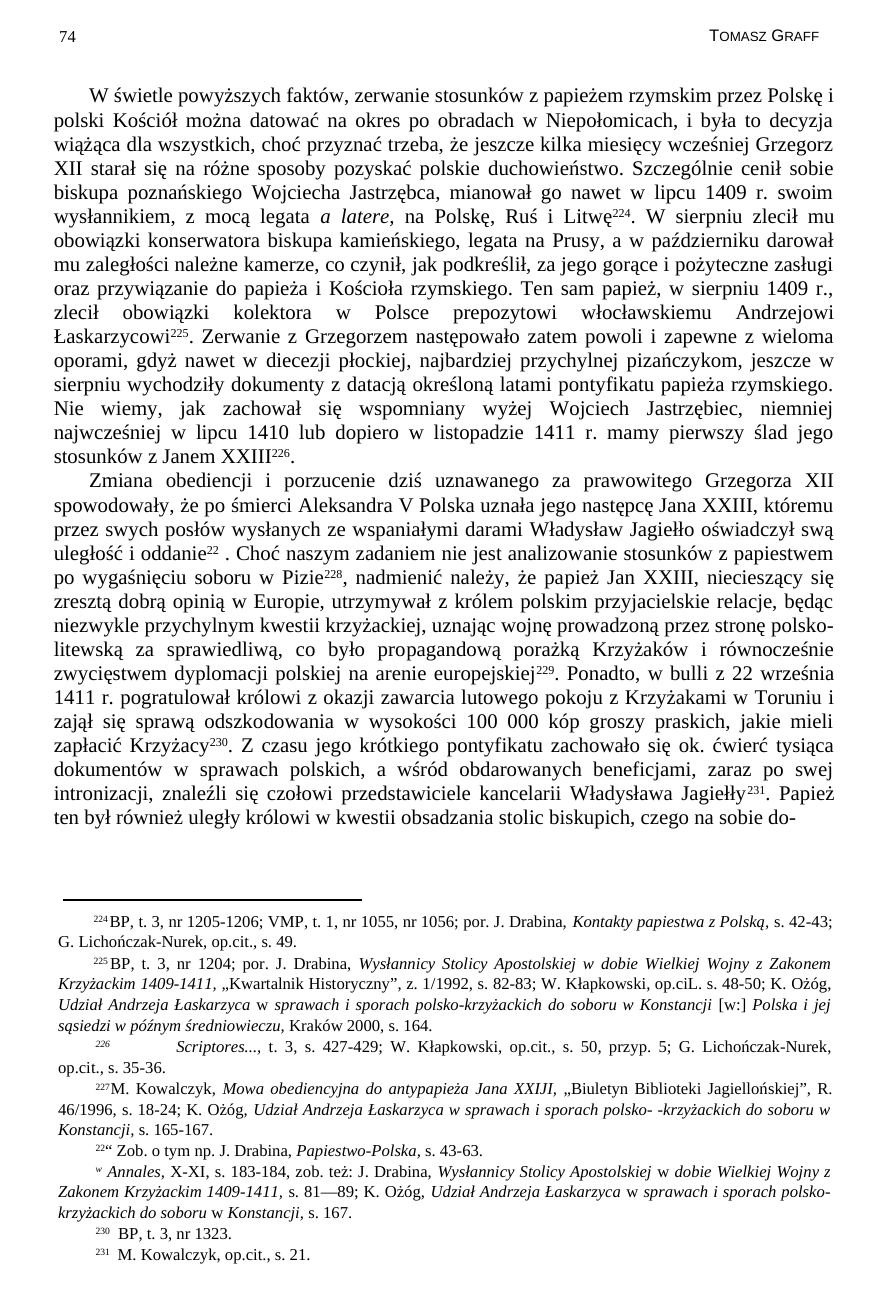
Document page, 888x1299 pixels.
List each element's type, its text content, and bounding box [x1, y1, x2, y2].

text 74 [59, 26, 82, 46]
text 224 BP, t. 3, nr 1205-1206; VMP, t. 1, nr 1055, nr 1056; por. J. Drabina, Kontakty papiestwa z Polską, s. 42-43; G. Lichończak-Nurek, op.cit., s. 49. [58, 911, 832, 951]
text 230 BP, t. 3, nr 1323. [58, 1223, 832, 1243]
text 231 M. Kowalczyk, op.cit., s. 21. [58, 1244, 832, 1264]
text 225 BP, t. 3, nr 1204; por. J. Drabina, Wysłannicy Stolicy Apostolskiej w dobie Wielkiej Wojny z Zako­nem Krzyżackim 1409-1411, „Kwartalnik Historyczny”, z. 1/1992, s. 82-83; W. Kłapkowski, op.ciL. s. 48-50; K. Ożóg, Udział Andrzeja Łaskarzyca w sprawach i sporach polsko-krzyżackich do soboru w Konstancji [w:] Polska i jej sąsiedzi w późnym średniowieczu, Kraków 2000, s. 164. [58, 953, 832, 1034]
text w Annales, X-XI, s. 183-184, zob. też: J. Drabina, Wysłannicy Stolicy Apostolskiej w dobie Wielkiej Wojny z Zakonem Krzyżackim 1409-1411, s. 81—89; K. Ożóg, Udział Andrzeja Łaskarzyca w sprawach i sporach polsko-krzyżackich do soboru w Konstancji, s. 167. [58, 1161, 832, 1222]
text 22“ Zob. o tym np. J. Drabina, Papiestwo-Polska, s. 43-63. [58, 1141, 832, 1160]
text 227 M. Kowalczyk, Mowa obediencyjna do antypapieża Jana XXIJI, „Biuletyn Biblioteki Jagielloń­skiej”, R. 46/1996, s. 18-24; K. Ożóg, Udział Andrzeja Łaskarzyca w sprawach i sporach polsko- -krzyżackich do soboru w Konstancji, s. 165-167. [58, 1079, 832, 1139]
text W świetle powyższych faktów, zerwanie stosunków z papieżem rzymskim przez Polskę i polski Kościół można datować na okres po obradach w Niepołomicach, i była to decyzja wiążąca dla wszystkich, choć przyznać trzeba, że jeszcze kilka miesięcy wcześniej Grzegorz XII starał się na różne sposoby pozyskać polskie duchowieństwo. Szczególnie cenił sobie biskupa poznańskiego Wojciecha Jastrzębca, mianował go nawet w lipcu 1409 r. swoim wysłannikiem, z mocą legata a latere, na Polskę, Ruś i Litwę224. W sierpniu zlecił mu obowiązki konserwatora biskupa kamieńskiego, legata na Prusy, a w październiku darował mu zaległości należne kamerze, co czynił, jak podkreślił, za jego gorące i pożyteczne zasługi oraz przywiązanie do papieża i Kościoła rzymskiego. Ten sam papież, w sierpniu 1409 r., zlecił obowiązki kolektora w Polsce prepozytowi włocławskiemu Andrzejowi Łaskarzycowi225. Zerwanie z Grzegorzem następowało zatem powoli i zapewne z wieloma oporami, gdyż nawet w diecezji płoc­kiej, najbardziej przychylnej pizańczykom, jeszcze w sierpniu wychodziły dokumenty z datacją określoną latami pontyfikatu papieża rzymskiego. Nie wiemy, jak zachował się wspomniany wyżej Wojciech Jastrzębiec, niemniej najwcześniej w lipcu 1410 lub dopiero w listopadzie 1411 r. mamy pierwszy ślad jego stosunków z Janem XXIII226. [53, 83, 834, 468]
text Zmiana obediencji i porzucenie dziś uznawanego za prawowitego Grzegorza XII spowodowały, że po śmierci Aleksandra V Polska uznała jego następcę Jana XXIII, któremu przez swych posłów wysłanych ze wspaniałymi darami Władysław Jagiełło oświadczył swą uległość i oddanie22 . Choć naszym zadaniem nie jest analizowanie stosunków z papiestwem po wygaśnięciu soboru w Pizie228, nadmienić należy, że pa­pież Jan XXIII, niecieszący się zresztą dobrą opinią w Europie, utrzymywał z królem polskim przyjacielskie relacje, będąc niezwykle przychylnym kwestii krzyżackiej, uznając wojnę prowadzoną przez stronę polsko-litewską za sprawiedliwą, co było pro­pagandową porażką Krzyżaków i równocześnie zwycięstwem dyplomacji polskiej na arenie europejskiej229. Ponadto, w bulli z 22 września 1411 r. pogratulował królowi z okazji zawarcia lutowego pokoju z Krzyżakami w Toruniu i zajął się sprawą odszko­dowania w wysokości 100 000 kóp groszy praskich, jakie mieli zapłacić Krzyżacy230. Z czasu jego krótkiego pontyfikatu zachowało się ok. ćwierć tysiąca dokumentów w sprawach polskich, a wśród obdarowanych beneficjami, zaraz po swej intronizacji, znaleźli się czołowi przedstawiciele kancelarii Władysława Jagiełły231. Papież ten był również uległy królowi w kwestii obsadzania stolic biskupich, czego na sobie do- [53, 468, 834, 829]
text 226 Scriptores..., t. 3, s. 427-429; W. Kłapkowski, op.cit., s. 50, przyp. 5; G. Lichończak-Nurek, op.cit., s. 35-36. [58, 1037, 832, 1077]
text Tomasz Graff [709, 26, 829, 45]
